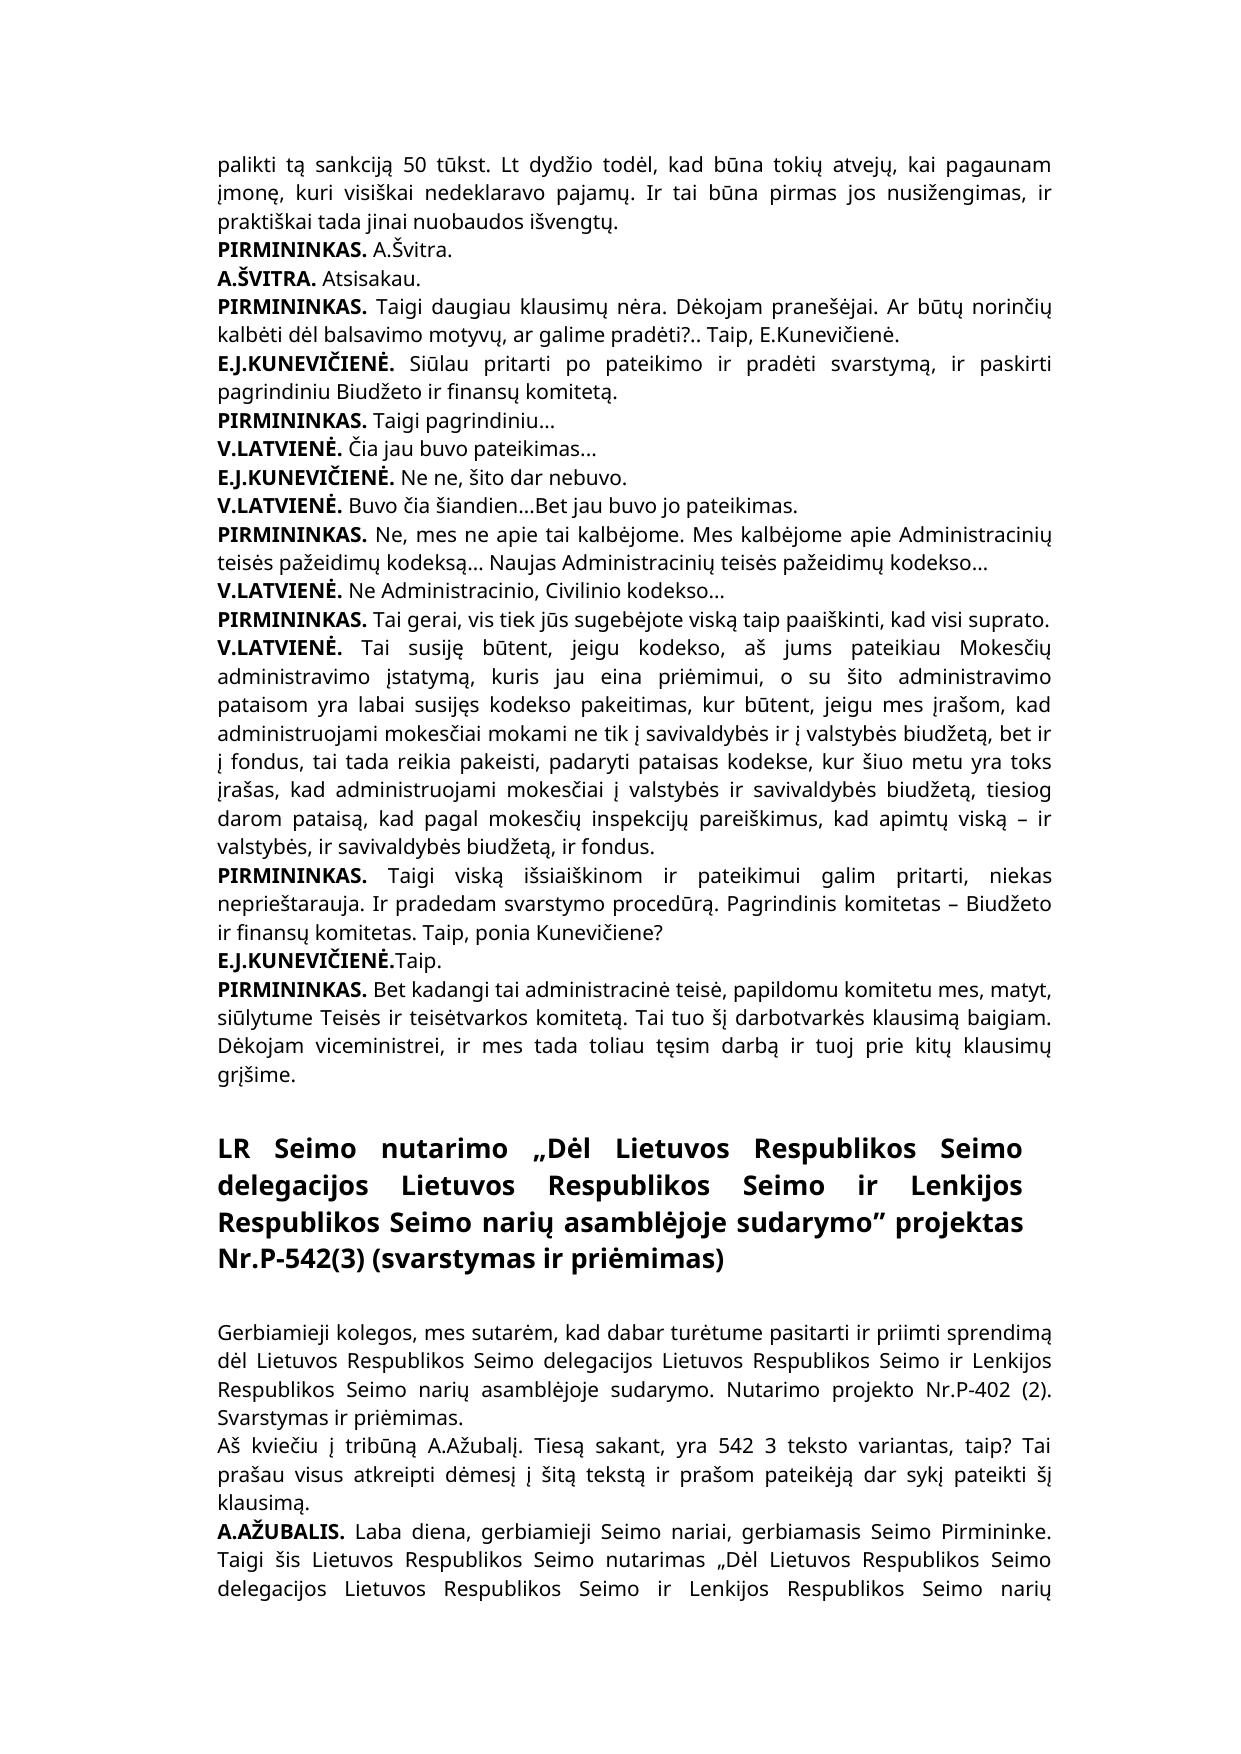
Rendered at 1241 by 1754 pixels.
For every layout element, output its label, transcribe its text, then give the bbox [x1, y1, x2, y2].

text V.LATVIENĖ. Ne Administracinio, Civilinio kodekso… [217, 577, 1053, 605]
text PIRMININKAS. A.Švitra. [217, 235, 1053, 264]
text palikti tą sankciją 50 tūkst. Lt dydžio todėl, kad būna tokių atvejų, kai pagaunam įmonę, kuri visiškai nedeklaravo pajamų. Ir tai būna pirmas jos nusižengimas, ir praktiškai tada jinai nuobaudos išvengtų. [217, 150, 1053, 235]
text E.J.KUNEVIČIENĖ. Siūlau pritarti po pateikimo ir pradėti svarstymą, ir paskirti pagrindiniu Biudžeto ir finansų komitetą. [217, 349, 1053, 406]
text Gerbiamieji kolegos, mes sutarėm, kad dabar turėtume pasitarti ir priimti sprendimą dėl Lietuvos Respublikos Seimo delegacijos Lietuvos Respublikos Seimo ir Lenkijos Respublikos Seimo narių asamblėjoje sudarymo. Nutarimo projekto Nr.P-402 (2). Svarstymas ir priėmimas. [217, 1318, 1053, 1432]
text PIRMININKAS. Taigi pagrindiniu… [217, 406, 1053, 434]
text V.LATVIENĖ. Čia jau buvo pateikimas... [217, 434, 1053, 463]
text V.LATVIENĖ. Tai susiję būtent, jeigu kodekso, aš jums pateikiau Mokesčių administravimo įstatymą, kuris jau eina priėmimui, o su šito administravimo pataisom yra labai susijęs kodekso pakeitimas, kur būtent, jeigu mes įrašom, kad administruojami mokesčiai mokami ne tik į savivaldybės ir į valstybės biudžetą, bet ir į fondus, tai tada reikia pakeisti, padaryti pataisas kodekse, kur šiuo metu yra toks įrašas, kad administruojami mokesčiai į valstybės ir savivaldybės biudžetą, tiesiog darom pataisą, kad pagal mokesčių inspekcijų pareiškimus, kad apimtų viską – ir valstybės, ir savivaldybės biudžetą, ir fondus. [217, 633, 1053, 861]
text PIRMININKAS. Bet kadangi tai administracinė teisė, papildomu komitetu mes, matyt, siūlytume Teisės ir teisėtvarkos komitetą. Tai tuo šį darbotvarkės klausimą baigiam. Dėkojam viceministrei, ir mes tada toliau tęsim darbą ir tuoj prie kitų klausimų grįšime. [217, 975, 1053, 1088]
text PIRMININKAS. Taigi daugiau klausimų nėra. Dėkojam pranešėjai. Ar būtų norinčių kalbėti dėl balsavimo motyvų, ar galime pradėti?.. Taip, E.Kunevičienė. [217, 292, 1053, 349]
text PIRMININKAS. Ne, mes ne apie tai kalbėjome. Mes kalbėjome apie Administracinių teisės pažeidimų kodeksą… Naujas Administracinių teisės pažeidimų kodekso… [217, 520, 1053, 577]
text E.J.KUNEVIČIENĖ. Ne ne, šito dar nebuvo. [217, 463, 1053, 491]
text E.J.KUNEVIČIENĖ.Taip. [217, 946, 1053, 975]
text Aš kviečiu į tribūną A.Ažubalį. Tiesą sakant, yra 542 3 teksto variantas, taip? Tai prašau visus atkreipti dėmesį į šitą tekstą ir prašom pateikėją dar sykį pateikti šį klausimą. [217, 1432, 1053, 1517]
text PIRMININKAS. Tai gerai, vis tiek jūs sugebėjote viską taip paaiškinti, kad visi suprato. [217, 605, 1053, 633]
text LR Seimo nutarimo „Dėl Lietuvos Respublikos Seimo delegacijos Lietuvos Respublikos Seimo ir Lenkijos Respublikos Seimo narių asamblėjoje sudarymo” projektas Nr.P-542(3) (svarstymas ir priėmimas) [217, 1129, 1023, 1277]
text A.ŠVITRA. Atsisakau. [217, 264, 1053, 292]
text V.LATVIENĖ. Buvo čia šiandien…Bet jau buvo jo pateikimas. [217, 491, 1053, 520]
text PIRMININKAS. Taigi viską išsiaiškinom ir pateikimui galim pritarti, niekas neprieštarauja. Ir pradedam svarstymo procedūrą. Pagrindinis komitetas – Biudžeto ir finansų komitetas. Taip, ponia Kunevičiene? [217, 861, 1053, 946]
text A.AŽUBALIS. Laba diena, gerbiamieji Seimo nariai, gerbiamasis Seimo Pirmininke. Taigi šis Lietuvos Respublikos Seimo nutarimas „Dėl Lietuvos Respublikos Seimo delegacijos Lietuvos Respublikos Seimo ir Lenkijos Respublikos Seimo narių [217, 1517, 1053, 1602]
